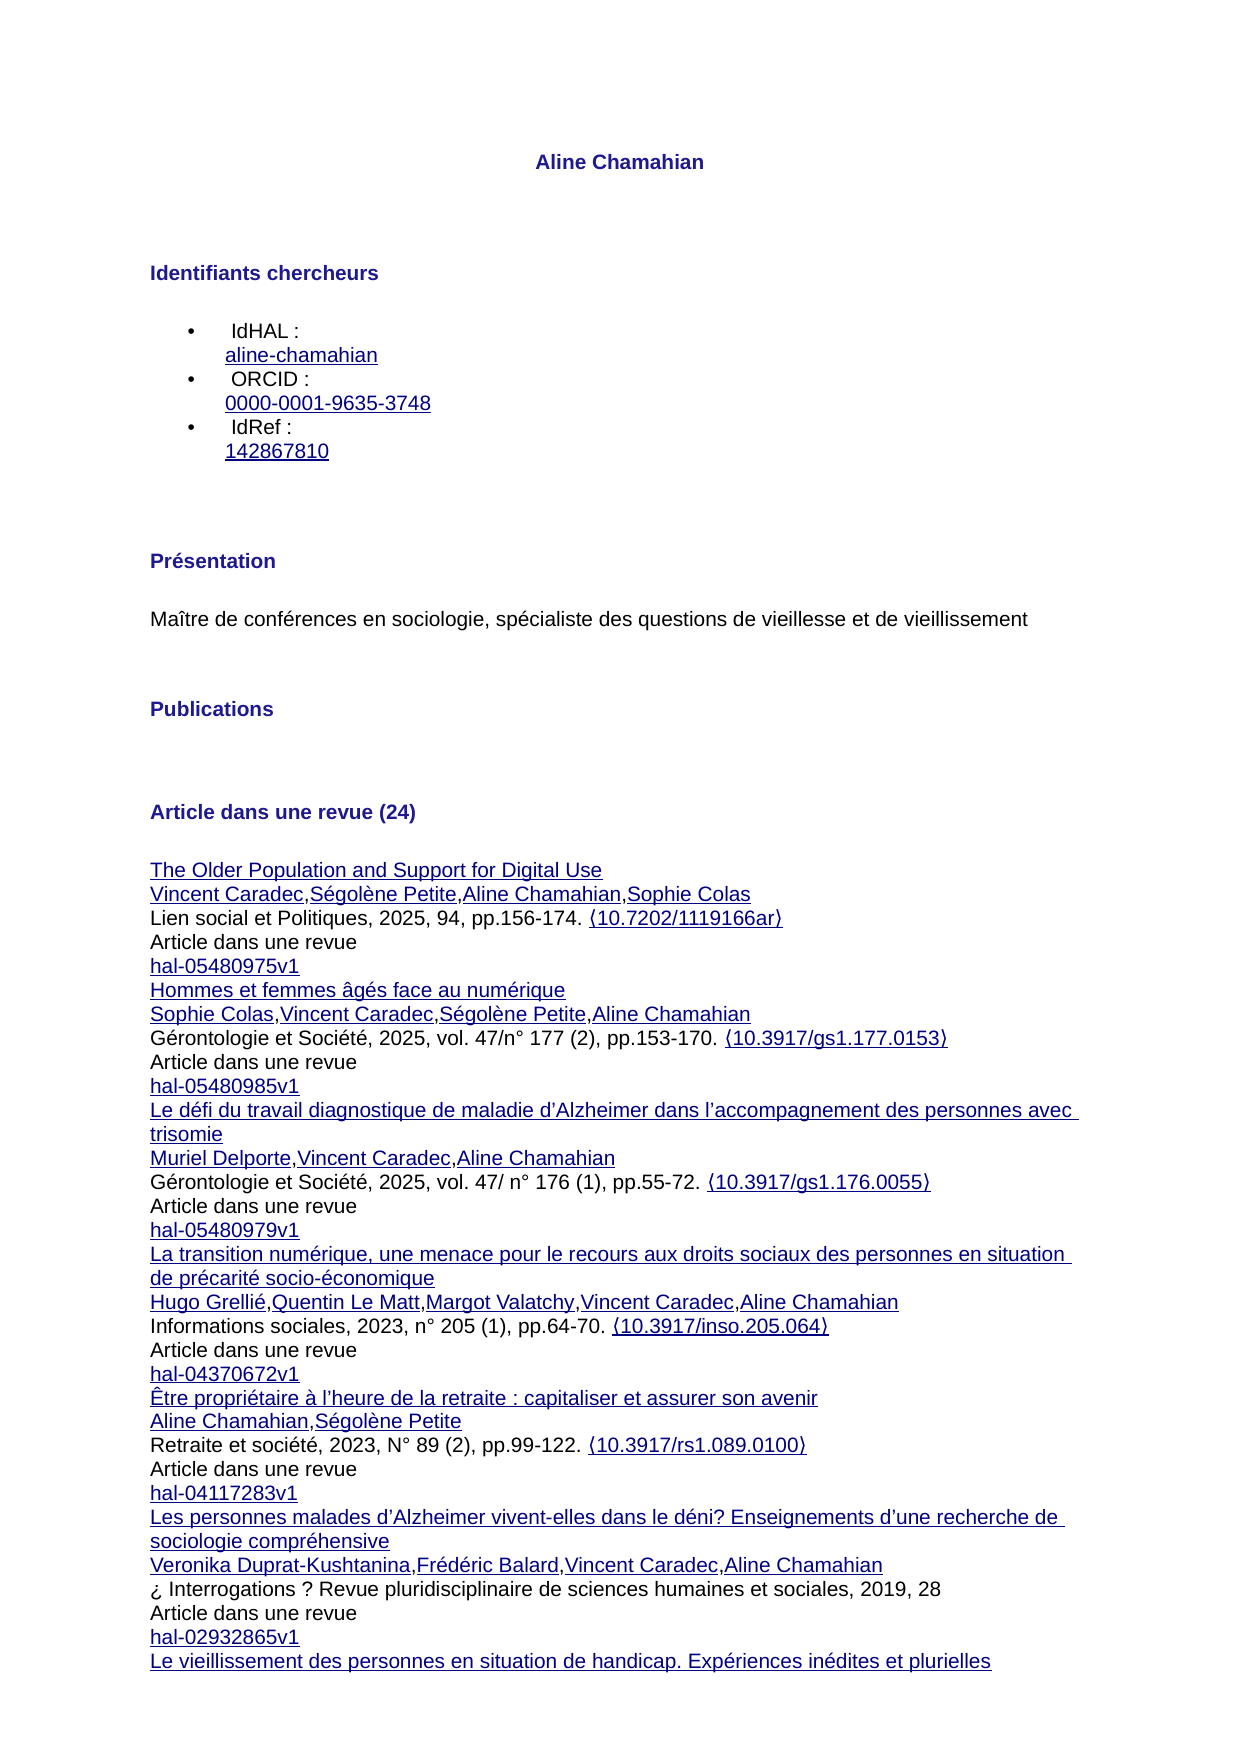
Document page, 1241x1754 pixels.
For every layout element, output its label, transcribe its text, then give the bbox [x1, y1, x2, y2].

table_cell Être propriétaire à l’heure de la retraite : capitaliser et assurer son avenir Aline Chamahian,Ségolène Petite Retraite et société, 2023, N° 89 (2), pp.99-122. ⟨10.3917/rs1.089.0100⟩ Article dans une revue hal-04117283v1 [150, 1385, 1090, 1505]
list ORCID : [187, 367, 1090, 391]
list aline-chamahian [187, 343, 1090, 367]
subtitle Identifiants chercheurs [150, 260, 1090, 284]
table_cell Le vieillissement des personnes en situation de handicap. Expériences inédites et plurielles [150, 1649, 1090, 1673]
list 142867810 [187, 438, 1090, 462]
table_header The Older Population and Support for Digital Use Vincent Caradec,Ségolène Petite,Aline Chamahian,Sophie Colas Lien social et Politiques, 2025, 94, pp.156-174. ⟨10.7202/1119166ar⟩ Article dans une revue hal-05480975v1 [150, 858, 1090, 978]
table_cell La transition numérique, une menace pour le recours aux droits sociaux des personnes en situation de précarité socio-économique Hugo Grellié,Quentin Le Matt,Margot Valatchy,Vincent Caradec,Aline Chamahian Informations sociales, 2023, n° 205 (1), pp.64-70. ⟨10.3917/inso.205.064⟩ Article dans une revue hal-04370672v1 [150, 1242, 1090, 1385]
table_cell Les personnes malades d’Alzheimer vivent-elles dans le déni? Enseignements d’une recherche de sociologie compréhensive Veronika Duprat-Kushtanina,Frédéric Balard,Vincent Caradec,Aline Chamahian ¿ Interrogations ? Revue pluridisciplinaire de sciences humaines et sociales, 2019, 28 Article dans une revue hal-02932865v1 [150, 1505, 1090, 1649]
subtitle Publications [150, 697, 1090, 721]
subtitle Aline Chamahian [150, 150, 1090, 174]
subtitle Article dans une revue (24) [150, 800, 1090, 824]
subtitle Présentation [150, 549, 1090, 573]
text Maître de conférences en sociologie, spécialiste des questions de vieillesse et de vieillissement [150, 607, 1090, 631]
table_cell Le défi du travail diagnostique de maladie d’Alzheimer dans l’accompagnement des personnes avec trisomie Muriel Delporte,Vincent Caradec,Aline Chamahian Gérontologie et Société, 2025, vol. 47/ n° 176 (1), pp.55-72. ⟨10.3917/gs1.176.0055⟩ Article dans une revue hal-05480979v1 [150, 1098, 1090, 1242]
list 0000-0001-9635-3748 [187, 391, 1090, 414]
list IdRef : [187, 414, 1090, 438]
table_cell Hommes et femmes âgés face au numérique Sophie Colas,Vincent Caradec,Ségolène Petite,Aline Chamahian Gérontologie et Société, 2025, vol. 47/n° 177 (2), pp.153-170. ⟨10.3917/gs1.177.0153⟩ Article dans une revue hal-05480985v1 [150, 978, 1090, 1098]
list IdHAL : [187, 319, 1090, 343]
